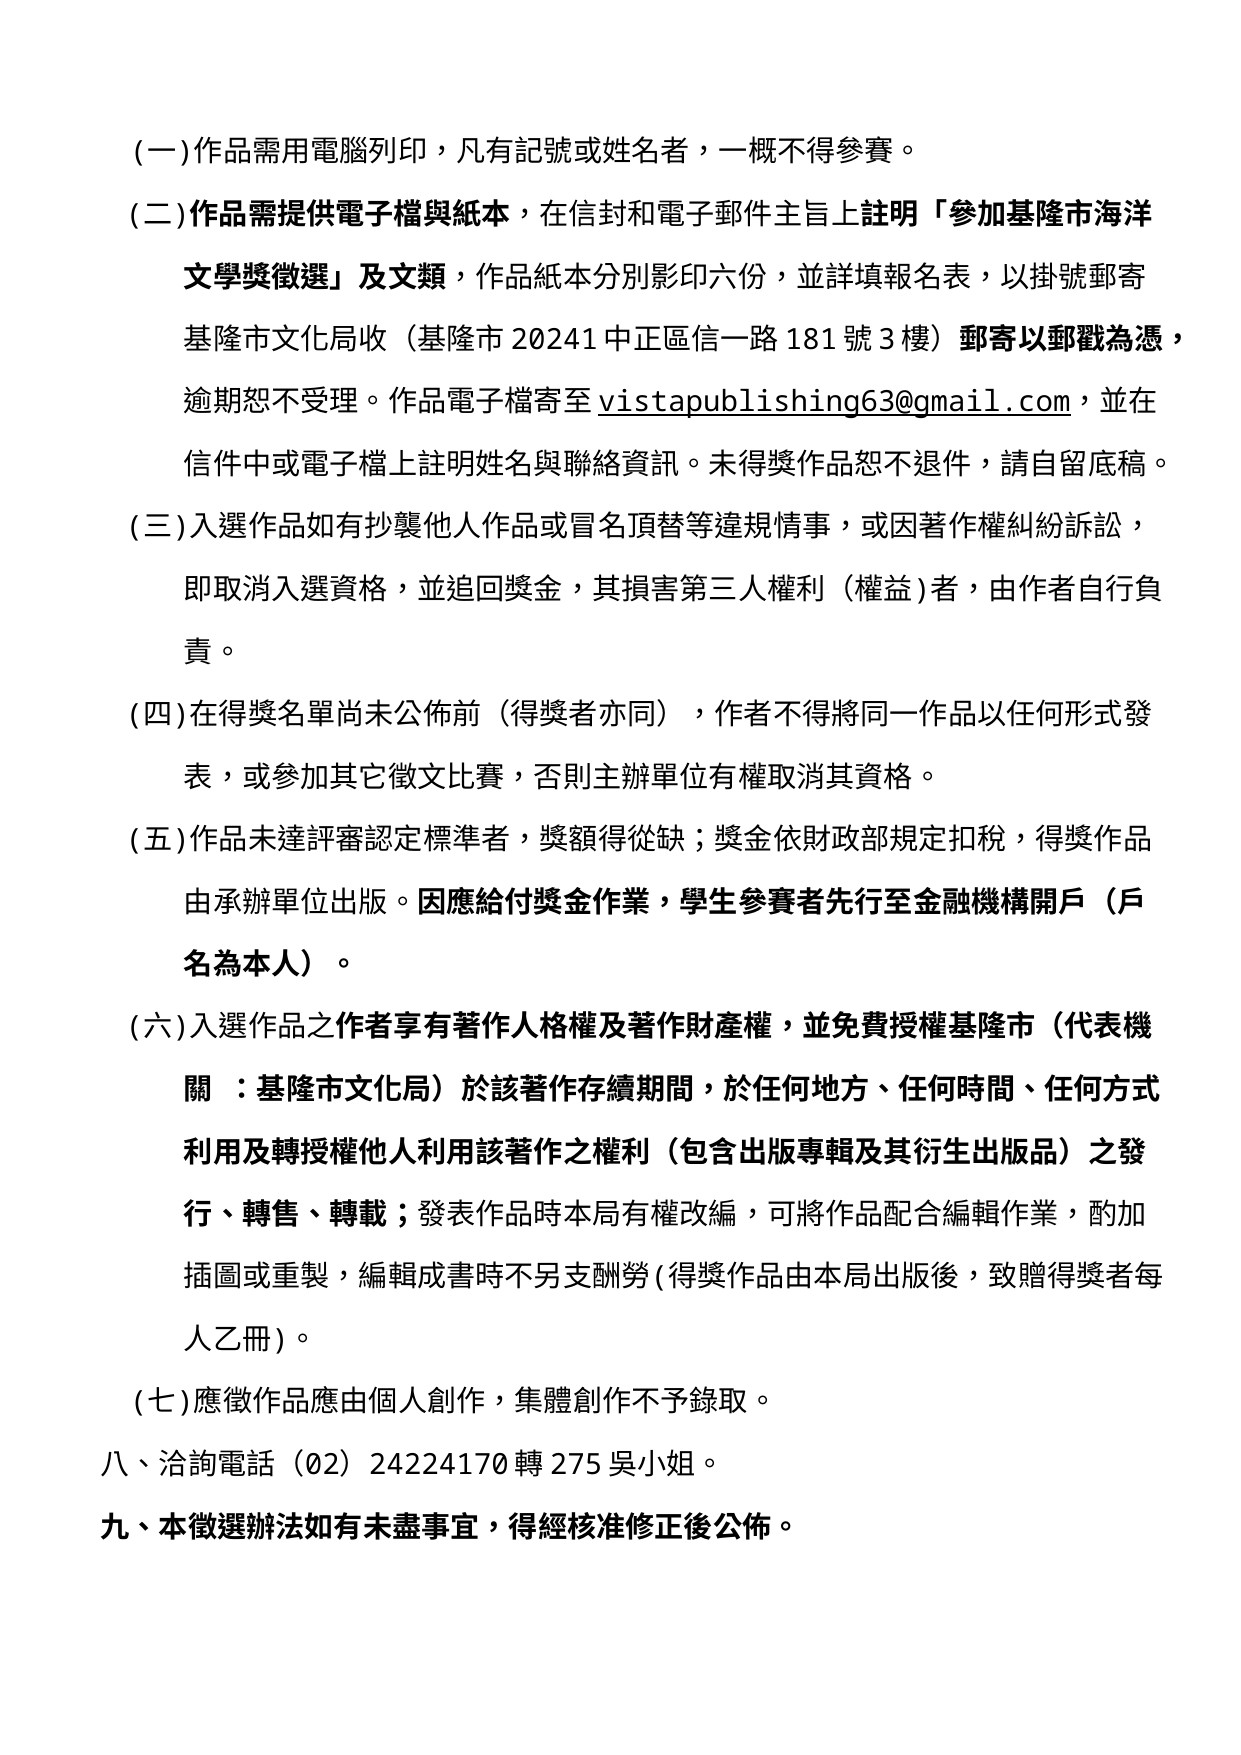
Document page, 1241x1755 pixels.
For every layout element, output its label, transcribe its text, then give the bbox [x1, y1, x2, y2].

text (三)入選作品如有抄襲他人作品或冒名頂替等違規情事，或因著作權糾紛訴訟，即取消入選資格，並追回獎金，其損害第三人權利（權益)者，由作者自行負責。 [125, 483, 1169, 670]
text (一)作品需用電腦列印，凡有記號或姓名者，一概不得參賽。 [100, 108, 1169, 170]
text (七)應徵作品應由個人創作，集體創作不予錄取。 [100, 1358, 1169, 1420]
text 八、洽詢電話（02）24224170轉275吳小姐。 [100, 1420, 1169, 1483]
text (四)在得獎名單尚未公佈前（得獎者亦同），作者不得將同一作品以任何形式發表，或參加其它徵文比賽，否則主辦單位有權取消其資格。 [125, 670, 1169, 795]
text (二)作品需提供電子檔與紙本，在信封和電子郵件主旨上註明「參加基隆市海洋文學獎徵選」及文類，作品紙本分別影印六份，並詳填報名表，以掛號郵寄基隆市文化局收（基隆市20241中正區信一路181號3樓）郵寄以郵戳為憑，逾期恕不受理。作品電子檔寄至vistapublishing63@gmail.com，並在信件中或電子檔上註明姓名與聯絡資訊。未得獎作品恕不退件，請自留底稿。 [125, 170, 1169, 483]
text 九、本徵選辦法如有未盡事宜，得經核准修正後公佈。 [100, 1483, 1169, 1545]
text (六)入選作品之作者享有著作人格權及著作財產權，並免費授權基隆市（代表機關 ：基隆市文化局）於該著作存續期間，於任何地方、任何時間、任何方式利用及轉授權他人利用該著作之權利（包含出版專輯及其衍生出版品）之發行、轉售、轉載；發表作品時本局有權改編，可將作品配合編輯作業，酌加插圖或重製，編輯成書時不另支酬勞(得獎作品由本局出版後，致贈得獎者每人乙冊)。 [125, 983, 1169, 1358]
text (五)作品未達評審認定標準者，獎額得從缺；獎金依財政部規定扣稅，得獎作品由承辦單位出版。因應給付獎金作業，學生參賽者先行至金融機構開戶（戶名為本人）。 [125, 795, 1169, 983]
